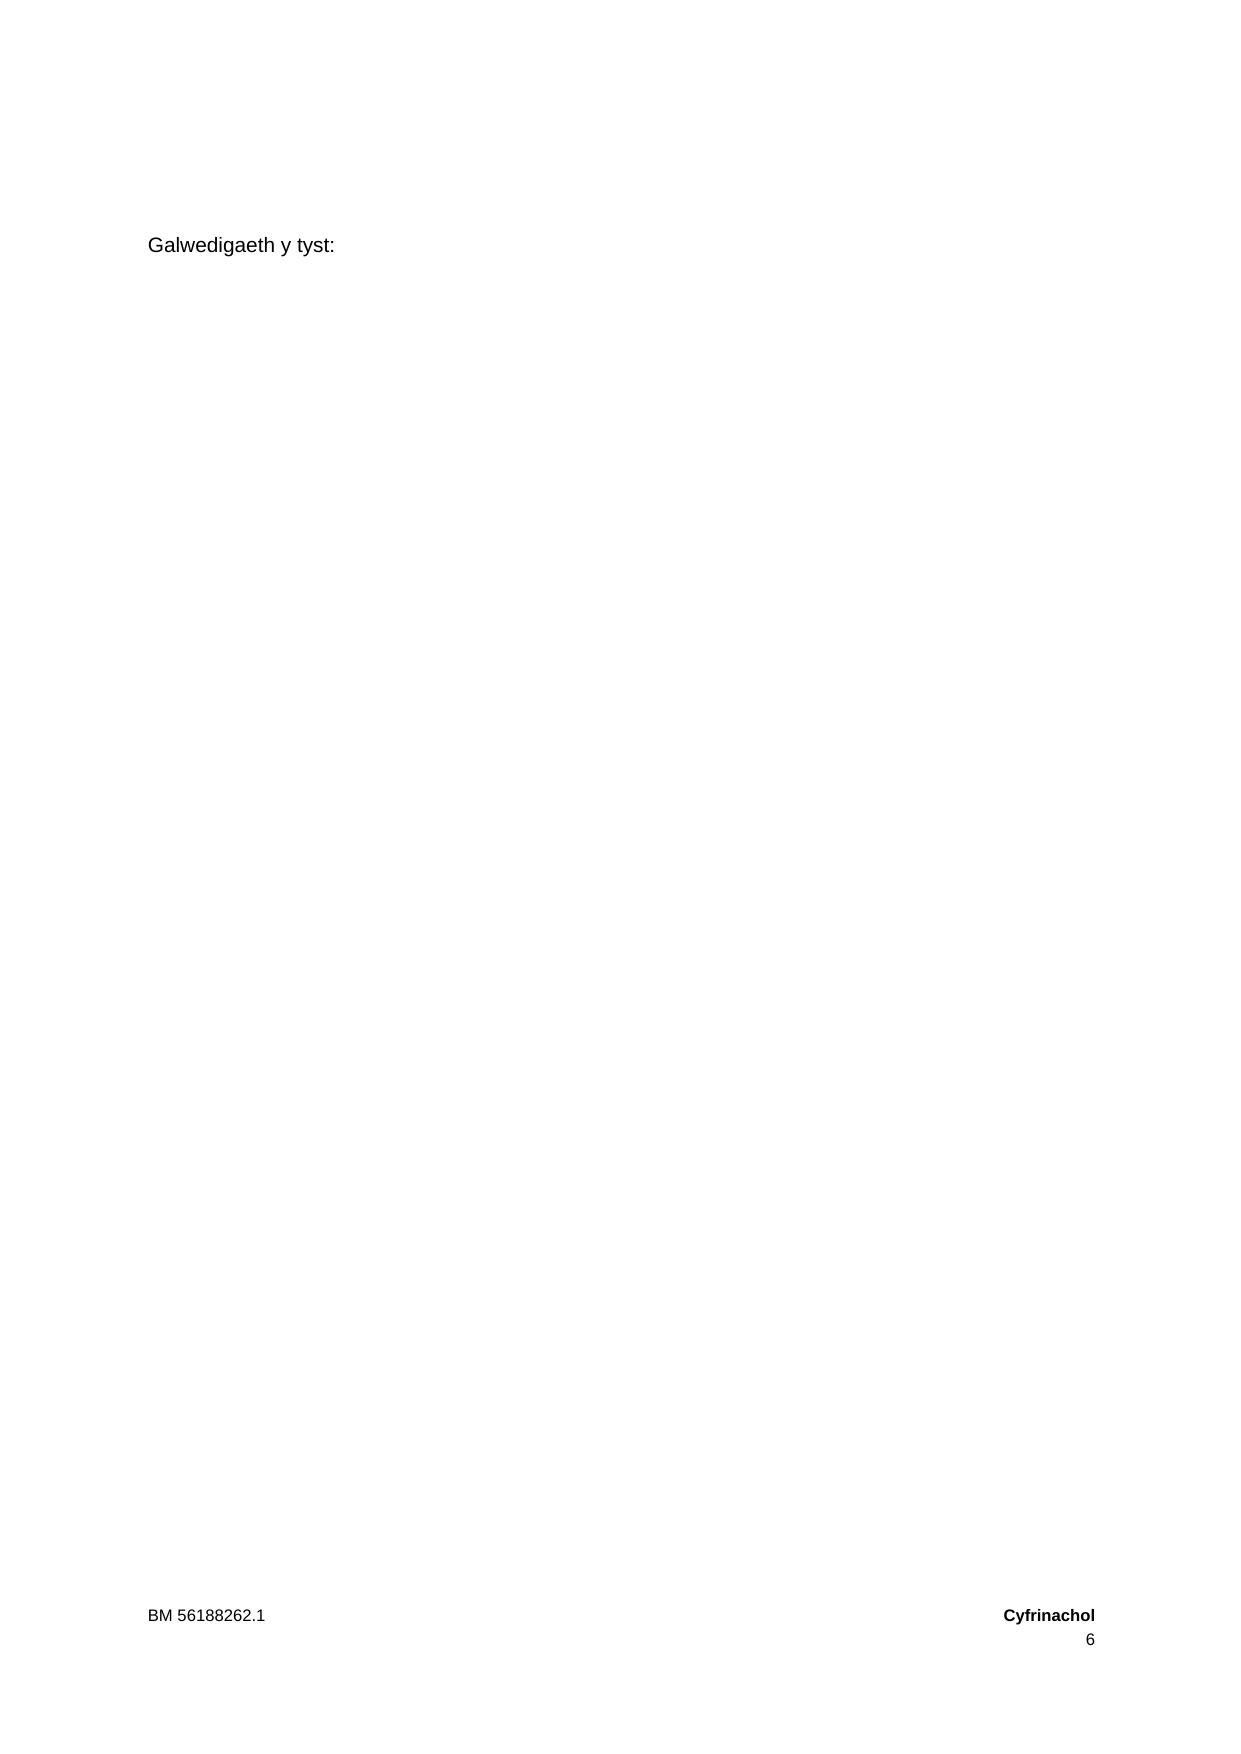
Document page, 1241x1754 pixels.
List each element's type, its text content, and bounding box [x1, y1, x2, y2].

text Galwedigaeth y tyst: [148, 232, 1095, 256]
